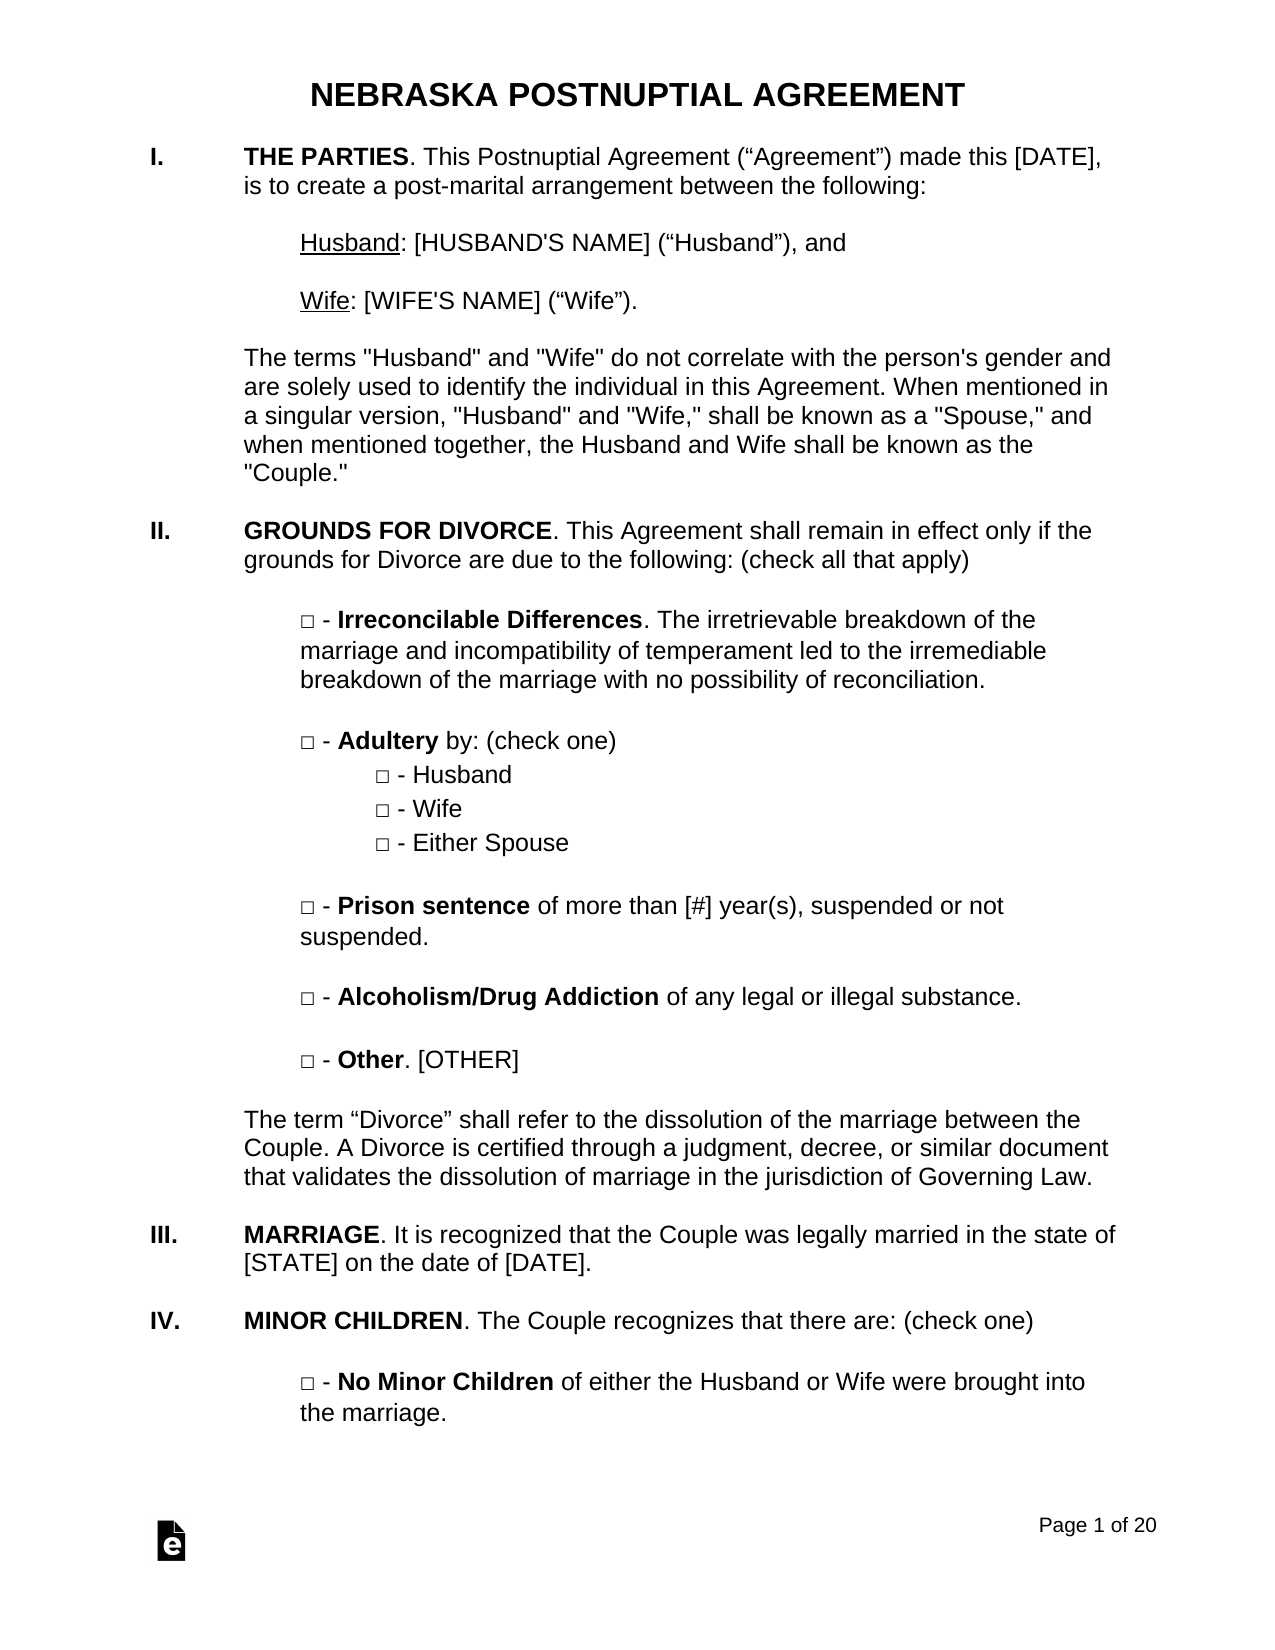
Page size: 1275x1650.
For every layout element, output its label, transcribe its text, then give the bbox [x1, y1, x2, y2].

text ☐ - Other. [OTHER] [300, 1042, 1125, 1076]
text ☐ - Alcoholism/Drug Addiction of any legal or illegal substance. [300, 979, 1125, 1013]
text Wife: [WIFE'S NAME] (“Wife”). [300, 286, 1125, 315]
text ☐ - Prison sentence of more than [#] year(s), suspended or not suspended. [300, 887, 1125, 950]
text ☐ - Wife [375, 791, 1125, 825]
text ☐ - Either Spouse [375, 825, 1125, 859]
list GROUNDS FOR DIVORCE. This Agreement shall remain in effect only if the grounds for Divorce are due to the following: (check all that apply) [150, 516, 1125, 573]
text ☐ - Irreconcilable Differences. The irretrievable breakdown of the marriage and incompatibility of temperament led to the irremediable breakdown of the marriage with no possibility of reconciliation. [300, 602, 1125, 694]
text Husband: [HUSBAND'S NAME] (“Husband”), and [300, 228, 1125, 257]
list MARRIAGE. It is recognized that the Couple was legally married in the state of [STATE] on the date of [DATE]. [150, 1220, 1125, 1277]
text The terms "Husband" and "Wife" do not correlate with the person's gender and are solely used to identify the individual in this Agreement. When mentioned in a singular version, "Husband" and "Wife," shall be known as a "Spouse," and when mentioned together, the Husband and Wife shall be known as the "Couple." [244, 343, 1125, 487]
list THE PARTIES. This Postnuptial Agreement (“Agreement”) made this [DATE], is to create a post-marital arrangement between the following: [150, 142, 1125, 200]
text The term “Divorce” shall refer to the dissolution of the marriage between the Couple. A Divorce is certified through a judgment, decree, or similar document that validates the dissolution of marriage in the jurisdiction of Governing Law. [244, 1105, 1125, 1191]
text ☐ - No Minor Children of either the Husband or Wife were brought into the marriage. [300, 1363, 1125, 1426]
text ☐ - Husband [375, 757, 1125, 791]
text NEBRASKA POSTNUPTIAL AGREEMENT [150, 75, 1125, 113]
text ☐ - Adultery by: (check one) [300, 722, 1125, 757]
list MINOR CHILDREN. The Couple recognizes that there are: (check one) [150, 1306, 1125, 1335]
